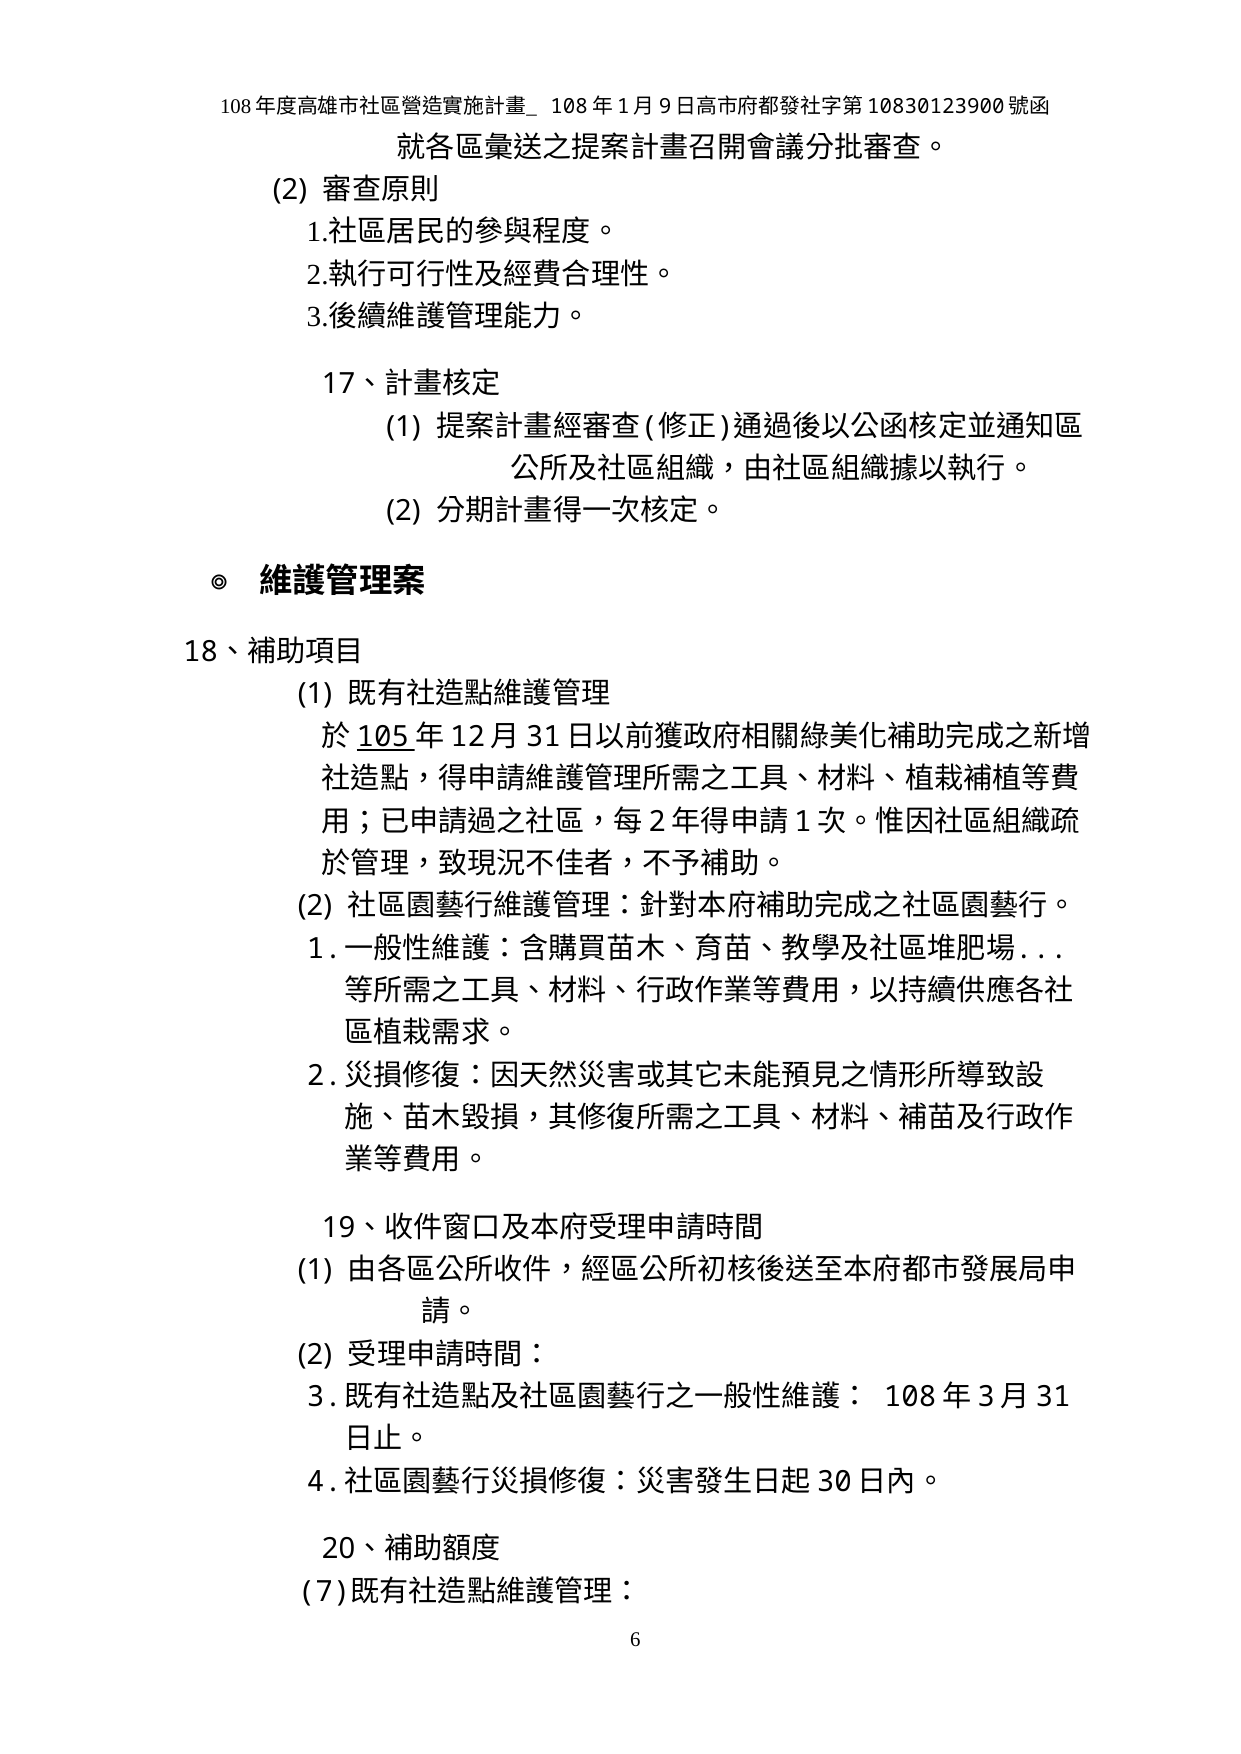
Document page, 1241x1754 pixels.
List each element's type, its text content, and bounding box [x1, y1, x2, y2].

table_cell 創生案 補助項目 社區為發展地方產業，提出具展現地方特色的空間營造系列規劃，由社區居民、在地職人匠師協力合作，以設計手法加值運用社區閒置空間，進行空間活化再生的地方創生行動，進而帶動青創、青農、新創、農漁產行銷、深度旅遊等地方產業發展。 收件窗口及本府受理申請時間 由各區公所收件，經區公所初核後送至本府都市發展局申請。 受理申請時間：108年5月31日止。 補助額度 就社區整體發展需求，至少提出3年期之整體環境營造構想；各年期之單一提案以不超過30萬元為原則，同一年度最多可提3案。 經費編列原則請參考附件1及附件5。 申請文件及方式 檢附申請表（附件2）、提案計畫書（附件5)、整體規劃報告(附件6)各1份，並附本年度欲施作營造點之2年以上之土地使用同意書（附件4）或土地管理機關（構）同意文件影本（如屬公有或公營事業土地，同意使用期限得依各該管理機關規定辦理；如屬未登錄地，由區公所就近協助會勘確認，得免附土地使用同意書)；如屬社團，應另附組織章程。 提案計畫書以A4規格紙張、直式橫寫左側裝訂、標楷體14號字撰寫，並以不超過15頁為原則。 申請文件送請區公所收件，並經區公所初核後，送本府都市發展局彙整，以安排會勘確認可行性。 計畫審查 審查程序：由本府都市發展局遴聘學者專家組成審查小組，就各區彙送之提案計畫召開會議分批審查。 審查原則： 1.社區居民的參與程度 2.執行可行性及經費合理性 3.後續維護管理能力 4.是否有益社區產業發展 5.公益回饋方案 計畫核定 提案計畫經審查(修正)通過後以公函核定並通知區公所及社區組織，由社區組織據以執行。 採一次審查分年核定辦理。 大學生根案(社區組織篇) 補助項目 結合大專院校師生的參與，與社區居民共同探索環境資源與地方特色，發掘社區內具有共同記憶或代表性的閒置空間，加以活化利用，共同營造出具環境美質、功能性及創意性的特色空間。學生參與部分請參考【大學生根案之學生競賽活動】 操作方式 社區組織提供可施作之營造點與初步構想(附件3)，透過蹲點計畫評選出參與提案設計的學生創作團隊，創作團隊須完成提案計畫書，經審查通過及修正後，予以補助社區組織施作。 補助額度 單一申請提案以不超過30萬元為原則，申請個案土地面積需100 m²(含)以上。 經費編列原則請參考附件1及附件5。 執行流程說明 報名階段：108年1月19日前 社區需檢附大學生根營造點及初步構想申請表(附件3)至轄內區公所，經區公所於一周內初核後，送本府都市發展局彙整，以安排會勘確認可行性。 社區請於媒合會議前，檢送土地（房屋）使用同意書影本（附件4）或土地（房屋）管理機關同意文件影本（如屬公有或公營事業，同意使用期限得依各該管理機關規定辦理）至本府都市發展局；未及於媒合會議前取得者，取消提案。 媒合會議 社區需指派代表出席媒合會議，並向創作團隊介紹營造點及社區特色，創作團隊與社區互相瞭解後，進行媒合，1個社區提案可媒合多組團隊。 未媒合成功之社區，由本府都市發展局委託之社區規劃師輔導團隊(以下簡稱輔導團隊)協助社區，轉提創生案或綠美化案等其他適宜方案。 蹲點計畫評選會 由本府都市發展局遴聘學者專家3~5人及社區代表3人（含）以下組成評選小組，就各組創作團隊所完成之社區蹲點計畫進行評選評定名次，原則取第1、2名，惟如提案內容不理想，得從缺。 評選原則 社區概況與營造主題之瞭解。 蹲點計畫可行性。 具有獨特創新作為或構想。 設計標的初步規劃構想之可行性。 溝通及簡報能力。 提案審查會 評選出最佳的創作團隊需與社區共同討論營造點設計方案後，完成提案計畫書(附件5)，由社區檢附提案申請表(附件2)及提案計畫書送所轄區公所初核後，函送本府都市發展局進行提案計畫審查，由本府都市發展局遴聘學者專家3~5人組成審查小組，提供計畫後續執行修改建議。 審查原則 社區居民的參與程度。 執行可行性及經費合理性。 後續維護管理能力。 修正與核定 蹲點計畫修正 蹲點計畫評選為第1名之創作團隊應依評選小組之評選意見，開始蹲點社區，並於規定期限內與社區組織共同討論完成提案計畫書。如第1名創作團隊因故放棄執行蹲點計畫，則依序由第2名創作團隊遞補。 評選後，無團隊入選之社區或第1、2名創作團隊皆放棄執行蹲點計畫，由輔導團隊協助評估輔導，另提適切方案辦理。 提案計畫修正 提案計畫審查後，創作團隊應依審查小組之審查意見，與社區組織及輔導團隊共同研討後，修正提案計畫書，交由社區組織提送區公所轉本府都市發展局核定後，由社區組織據以實施；如創作團隊未能完成修正，則由輔導團隊協助完成提案計畫書修正。 提案核定 提案計畫經公函核定並通知區公所及社區組織、創作團隊，由社區組織負責執行，創作團隊則負責執行過程紀錄。 綠美化案 補助項目 閒置空地整理及簡易綠美化。 107年度「清淨家園社區營造計畫」已審查通過，尚未核定之提案。 收件窗口及本府受理申請時間 由各區公所收件，經區公所初核後送至本府都市發展局申請。 受理申請時間：108年5月31日止。 補助額度 單一申請提案以不超過20萬元為原則，如申請地點面積過大，得考量整體營造需求，整體設計，分期辦理。 前項經費編列原則請參考附件1及附件5。 申請文件及方式 檢附申請表（附件2）、提案計畫書（附件5)各1份，並附2年以上之土地使用同意書（附件4）或土地管理機關（構）同意文件影本（如屬公有或公營事業土地，同意使用期限得依各該管理機關規定辦理；如屬未登錄地，由區公所就近協助會勘確認，得免附土地使用同意書；如屬社團，應另附組織章程。 提案計畫書以A4規格紙張、直式橫寫左側裝訂、標楷體14號字撰寫，並以不超過10頁為原則。 申請文件送請區公所收件，並經區公所初核後，送本府都市發展局審查。 計畫審查 審查程序：由本府都市發展局遴聘學者專家組成審查小組，就各區彙送之提案計畫召開會議分批審查。 審查原則 1.社區居民的參與程度。 2.執行可行性及經費合理性。 3.後續維護管理能力。 計畫核定 提案計畫經審查(修正)通過後以公函核定並通知區公所及社區組織，由社區組織據以執行。 分期計畫得一次核定。 維護管理案 補助項目 既有社造點維護管理 於105年12月31日以前獲政府相關綠美化補助完成之新增社造點，得申請維護管理所需之工具、材料、植栽補植等費用；已申請過之社區，每2年得申請1次。惟因社區組織疏於管理，致現況不佳者，不予補助。 社區園藝行維護管理：針對本府補助完成之社區園藝行。 一般性維護：含購買苗木、育苗、教學及社區堆肥場...等所需之工具、材料、行政作業等費用，以持續供應各社區植栽需求。 災損修復：因天然災害或其它未能預見之情形所導致設施、苗木毀損，其修復所需之工具、材料、補苗及行政作業等費用。 收件窗口及本府受理申請時間 由各區公所收件，經區公所初核後送至本府都市發展局申請。 受理申請時間： 既有社造點及社區園藝行之一般性維護： 108年3月31日止。 社區園藝行災損修復：災害發生日起30日內。 補助額度 既有社造點維護管理： 依實際丈量維護面積乘以單價30元/㎡計算，每一社區組織以不超過2萬元為原則，每2年得申請1次。 維護面積如大於(含)1,500m²者，補助額度為3萬元。 社區園藝行維護管理 一般性維護：每一場以不超過12萬元為原則；如有特殊情形，得專案簽報同意調增額度。 災損修復：每一場以不超過20萬元為原則；如有特殊情形，得專案簽報同意調增額度。 申請文件及方式 既有社造點及社區園藝行一般性維護管理： 檢附申請表（附件2）、切結書正本（附件7）、現況良好之彩色照片6張(註明拍攝日期)，並附以前年度最新核定補助公文影本及足資證明係以前年度完成社造點之證明文件(需清楚載明核定之地段地號及面積)；社區園藝行需另檢附經費明細表。 申請文件送請區公所收件。各區公所於截止申請日前彙整提案，辦理現勘並丈量維護面積，完成初核後送本府都市發展局。 社區園藝行之災損修復 檢附申請表（附件2）、切結書正本（附件7）、災損情形之彩色照片6張(註明拍攝日期)、經費明細表，並敘明災損來源及園藝行損失數量。 申請文件送請區公所收件，並經區公所初核後，送本府都市發展局審查。 計畫審查 由本府都市發展局書面審查。 計畫核定 提案計畫經審查(修正)通過後以公函核定並通知區公所及社區組織，由社區組織據以執行。 計畫執行 申請案核定後，區公所應於本府核定後2週內與社區組織訂定協議書（附件8）以明確規範執行及經費核撥機制；維護管理案得免簽訂協議書，惟區公所得於維護管理期間辦理成果查驗及查帳，社區組織不得拒絕。 社區組織以雇工購料方式辦理者，儘量優先進用在地人力及採購在地材料。 施工輔導：執行過程可洽請本府都市發展局委託之社區規劃師駐地輔導團隊協助指導施工及成果查驗事宜。 計畫變更 核定之工作項目其數量或單價如有增減，各該項目複價增、減金額絕對值之加總於核定金額10%以內者，得自行勻支辦理；於10%~20%者，應經區公所同意後辦理。 前述增、減金額絕對值之加總於核定金額20%以上者，或社造點實施面積減少10%以上、地號變更及新增工作項目者，應提送變更計畫並敘明原因報區公所轉送本府都市發展局，經本府核備後始得辦理。 核定之各該項目複價減少金額絕對值雖達20%，惟均僅為減作或調降，經區公所同意後辦理。 經費核撥及核銷 計畫核定後，由區公所出具領據，報本府都市發展局請款。 創生案、大學生根案及綠美化案，需依協議書(附件8)規定分2期撥款；維護管理案由區公所於補助款入庫後，得先行撥予社區組織，並於計畫執行完成後，辦理核銷。 計畫執行完成後，由社區組織檢附請款領據（附件9）及經費支出明細表（附件10）、黏貼憑證（附件11）、工作成果報告（附件12）等資料向區公所請款核銷。 本府都市發展局依審計法施行細則第25條規定通知審計機關原始憑證採就地審計。 經費完成核銷後，區公所檢具結算報表正本（附件13）、區公所支出憑證影本（須蓋與正本相符及職章）及工作成果報告，送本府都市發展局結案。 計畫撤銷 計畫因故無法執行或未依計畫執行者，得由社區組織申請或由本府都市發展局逕行撤銷計畫，並辦理補助款繳回作業。 成果查核及獎勵 一、為暸解計畫執行成效，計畫執行期間，區公所應予督導並作成紀錄，本府都市發展局並得派員或邀請專家學者前往訪視；計畫執行成果視需要辦理評比給予適當獎勵，相關規定另行發布。 二、107年度「清淨家園社區營造計畫」競賽評比成績優良者得給予增額補助，其用途得作為維護管理及相關行政費用，其經費核撥及核銷準依第陸點規定辦理。 三、督導社區執行成效良好之區公所，有功同仁得予敘獎。 [148, 123, 1106, 1609]
